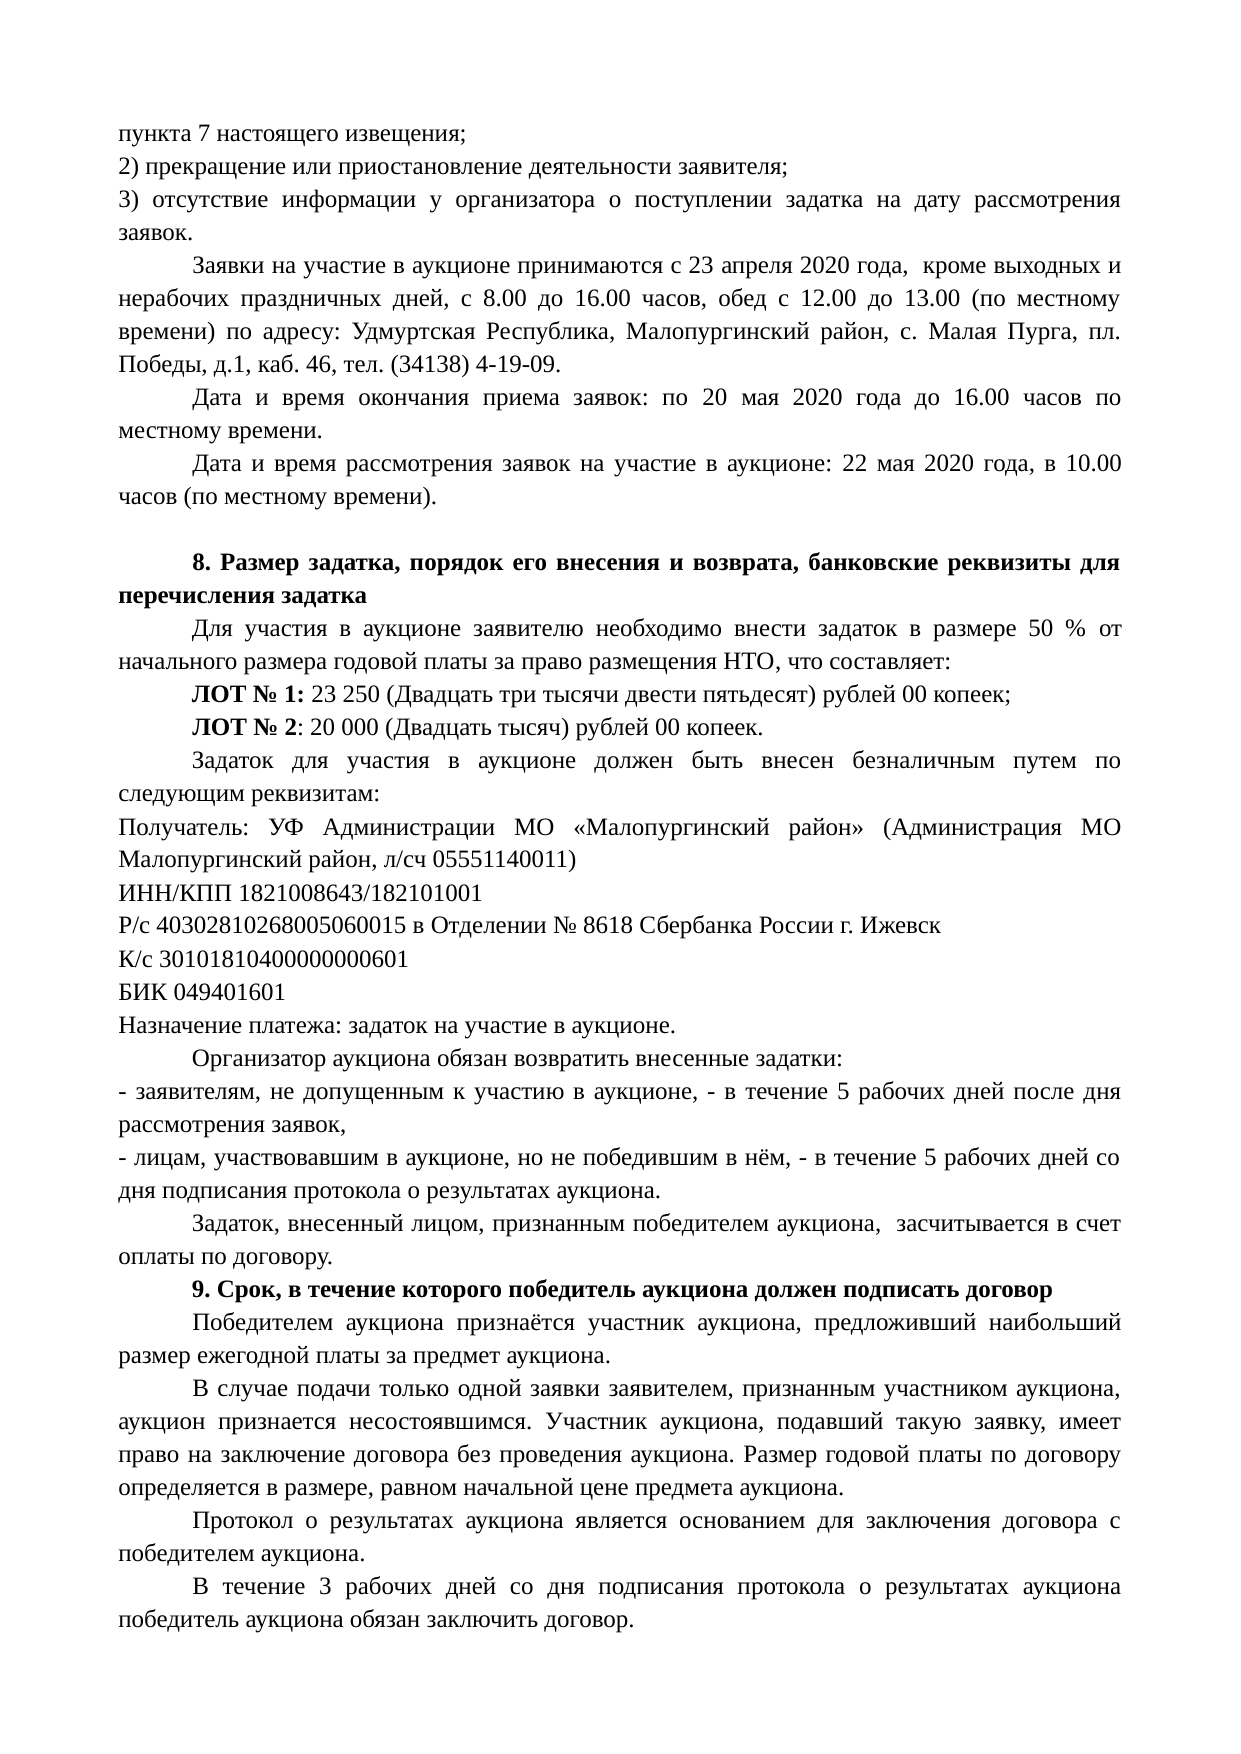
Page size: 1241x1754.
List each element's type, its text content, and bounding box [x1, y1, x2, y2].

text Р/с 40302810268005060015 в Отделении № 8618 Сбербанка России г. Ижевск [118, 911, 1122, 939]
text В течение 3 рабочих дней со дня подписания протокола о результатах аукциона победитель аукциона обязан заключить договор. [118, 1571, 1122, 1633]
text ЛОТ № 1: 23 250 (Двадцать три тысячи двести пятьдесят) рублей 00 копеек; [118, 679, 1122, 708]
text Победителем аукциона признаётся участник аукциона, предложивший наибольший размер ежегодной платы за предмет аукциона. [118, 1307, 1122, 1369]
text Получатель: УФ Администрации МО «Малопургинский район» (Администрация МО Малопургинский район, л/сч 05551140011) [118, 812, 1122, 873]
text Назначение платежа: задаток на участие в аукционе. [118, 1010, 1122, 1038]
text Заявки на участие в аукционе принимаются с 23 апреля 2020 года, кроме выходных и нерабочих праздничных дней, с 8.00 до 16.00 часов, обед с 12.00 до 13.00 (по местному времени) по адресу: Удмуртская Республика, Малопургинский район, с. Малая Пурга, пл. Победы, д.1, каб. 46, тел. (34138) 4-19-09. [118, 250, 1122, 378]
text пункта 7 настоящего извещения; [118, 118, 1122, 147]
text Задаток, внесенный лицом, признанным победителем аукциона, засчитывается в счет оплаты по договору. [118, 1208, 1122, 1269]
text БИК 049401601 [118, 977, 1122, 1005]
text ЛОТ № 2: 20 000 (Двадцать тысяч) рублей 00 копеек. [118, 712, 1122, 741]
text 8. Размер задатка, порядок его внесения и возврата, банковские реквизиты для перечисления задатка [118, 547, 1122, 609]
text 2) прекращение или приостановление деятельности заявителя; [118, 151, 1122, 180]
text Организатор аукциона обязан возвратить внесенные задатки: [118, 1043, 1122, 1071]
text Протокол о результатах аукциона является основанием для заключения договора с победителем аукциона. [118, 1505, 1122, 1567]
text 3) отсутствие информации у организатора о поступлении задатка на дату рассмотрения заявок. [118, 184, 1122, 246]
text 9. Срок, в течение которого победитель аукциона должен подписать договор [118, 1274, 1122, 1303]
text В случае подачи только одной заявки заявителем, признанным участником аукциона, аукцион признается несостоявшимся. Участник аукциона, подавший такую заявку, имеет право на заключение договора без проведения аукциона. Размер годовой платы по договору определяется в размере, равном начальной цене предмета аукциона. [118, 1373, 1122, 1501]
text ИНН/КПП 1821008643/182101001 [118, 878, 1122, 906]
text Дата и время окончания приема заявок: по 20 мая 2020 года до 16.00 часов по местному времени. [118, 382, 1122, 444]
text Задаток для участия в аукционе должен быть внесен безналичным путем по следующим реквизитам: [118, 746, 1122, 807]
text - лицам, участвовавшим в аукционе, но не победившим в нём, - в течение 5 рабочих дней со дня подписания протокола о результатах аукциона. [118, 1142, 1122, 1203]
text Для участия в аукционе заявителю необходимо внести задаток в размере 50 % от начального размера годовой платы за право размещения НТО, что составляет: [118, 613, 1122, 675]
text - заявителям, не допущенным к участию в аукционе, - в течение 5 рабочих дней после дня рассмотрения заявок, [118, 1076, 1122, 1137]
text Дата и время рассмотрения заявок на участие в аукционе: 22 мая 2020 года, в 10.00 часов (по местному времени). [118, 448, 1122, 510]
text К/с 30101810400000000601 [118, 944, 1122, 972]
